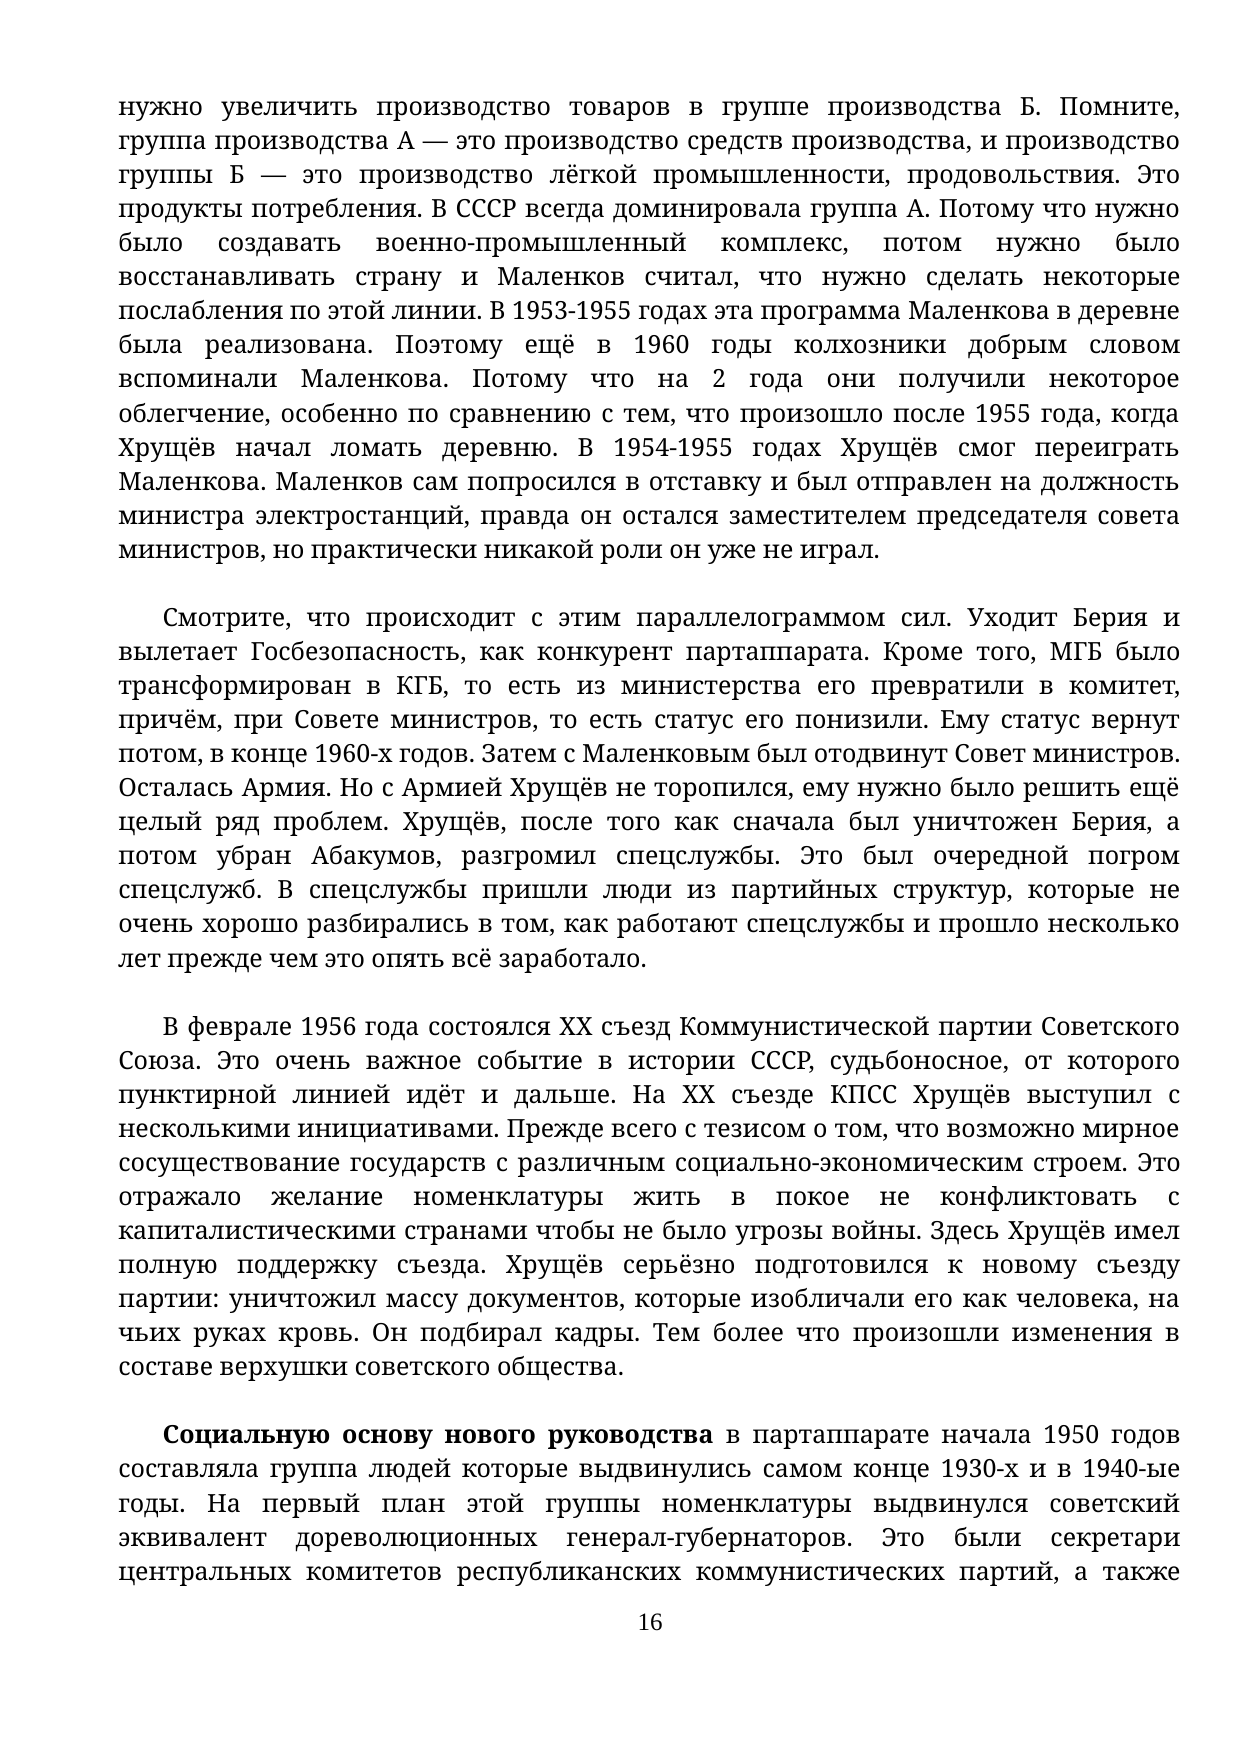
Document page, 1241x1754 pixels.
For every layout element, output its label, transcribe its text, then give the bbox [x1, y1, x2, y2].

text Социальную основу нового руководства в партаппарате начала 1950 годов составляла группа людей которые выдвинулись самом конце 1930-х и в 1940-ые годы. На первый план этой группы номенклатуры выдвинулся советский эквивалент дореволюционных генерал-губернаторов. Это были секретари центральных комитетов республиканских коммунистических партий, а также [118, 1417, 1181, 1587]
text В феврале 1956 года состоялся XX съезд Коммунистической партии Советского Союза. Это очень важное событие в истории СССР, судьбоносное, от которого пунктирной линией идёт и дальше. На XX съезде КПСС Хрущёв выступил с несколькими инициативами. Прежде всего с тезисом о том, что возможно мирное сосуществование государств с различным социально-экономическим строем. Это отражало желание номенклатуры жить в покое не конфликтовать с капиталистическими странами чтобы не было угрозы войны. Здесь Хрущёв имел полную поддержку съезда. Хрущёв серьёзно подготовился к новому съезду партии: уничтожил массу документов, которые изобличали его как человека, на чьих руках кровь. Он подбирал кадры. Тем более что произошли изменения в составе верхушки советского общества. [118, 1008, 1181, 1383]
text нужно увеличить производство товаров в группе производства Б. Помните, группа производства А — это производство средств производства, и производство группы Б — это производство лёгкой промышленности, продовольствия. Это продукты потребления. В СССР всегда доминировала группа А. Потому что нужно было создавать военно-промышленный комплекс, потом нужно было восстанавливать страну и Маленков считал, что нужно сделать некоторые послабления по этой линии. В 1953-1955 годах эта программа Маленкова в деревне была реализована. Поэтому ещё в 1960 годы колхозники добрым словом вспоминали Маленкова. Потому что на 2 года они получили некоторое облегчение, особенно по сравнению с тем, что произошло после 1955 года, когда Хрущёв начал ломать деревню. В 1954-1955 годах Хрущёв смог переиграть Маленкова. Маленков сам попросился в отставку и был отправлен на должность министра электростанций, правда он остался заместителем председателя совета министров, но практически никакой роли он уже не играл. [118, 89, 1181, 566]
text Смотрите, что происходит с этим параллелограммом сил. Уходит Берия и вылетает Госбезопасность, как конкурент партаппарата. Кроме того, МГБ было трансформирован в КГБ, то есть из министерства его превратили в комитет, причём, при Совете министров, то есть статус его понизили. Ему статус вернут потом, в конце 1960-х годов. Затем с Маленковым был отодвинут Совет министров. Осталась Армия. Но с Армией Хрущёв не торопился, ему нужно было решить ещё целый ряд проблем. Хрущёв, после того как сначала был уничтожен Берия, а потом убран Абакумов, разгромил спецслужбы. Это был очередной погром спецслужб. В спецслужбы пришли люди из партийных структур, которые не очень хорошо разбирались в том, как работают спецслужбы и прошло несколько лет прежде чем это опять всё заработало. [118, 599, 1181, 974]
